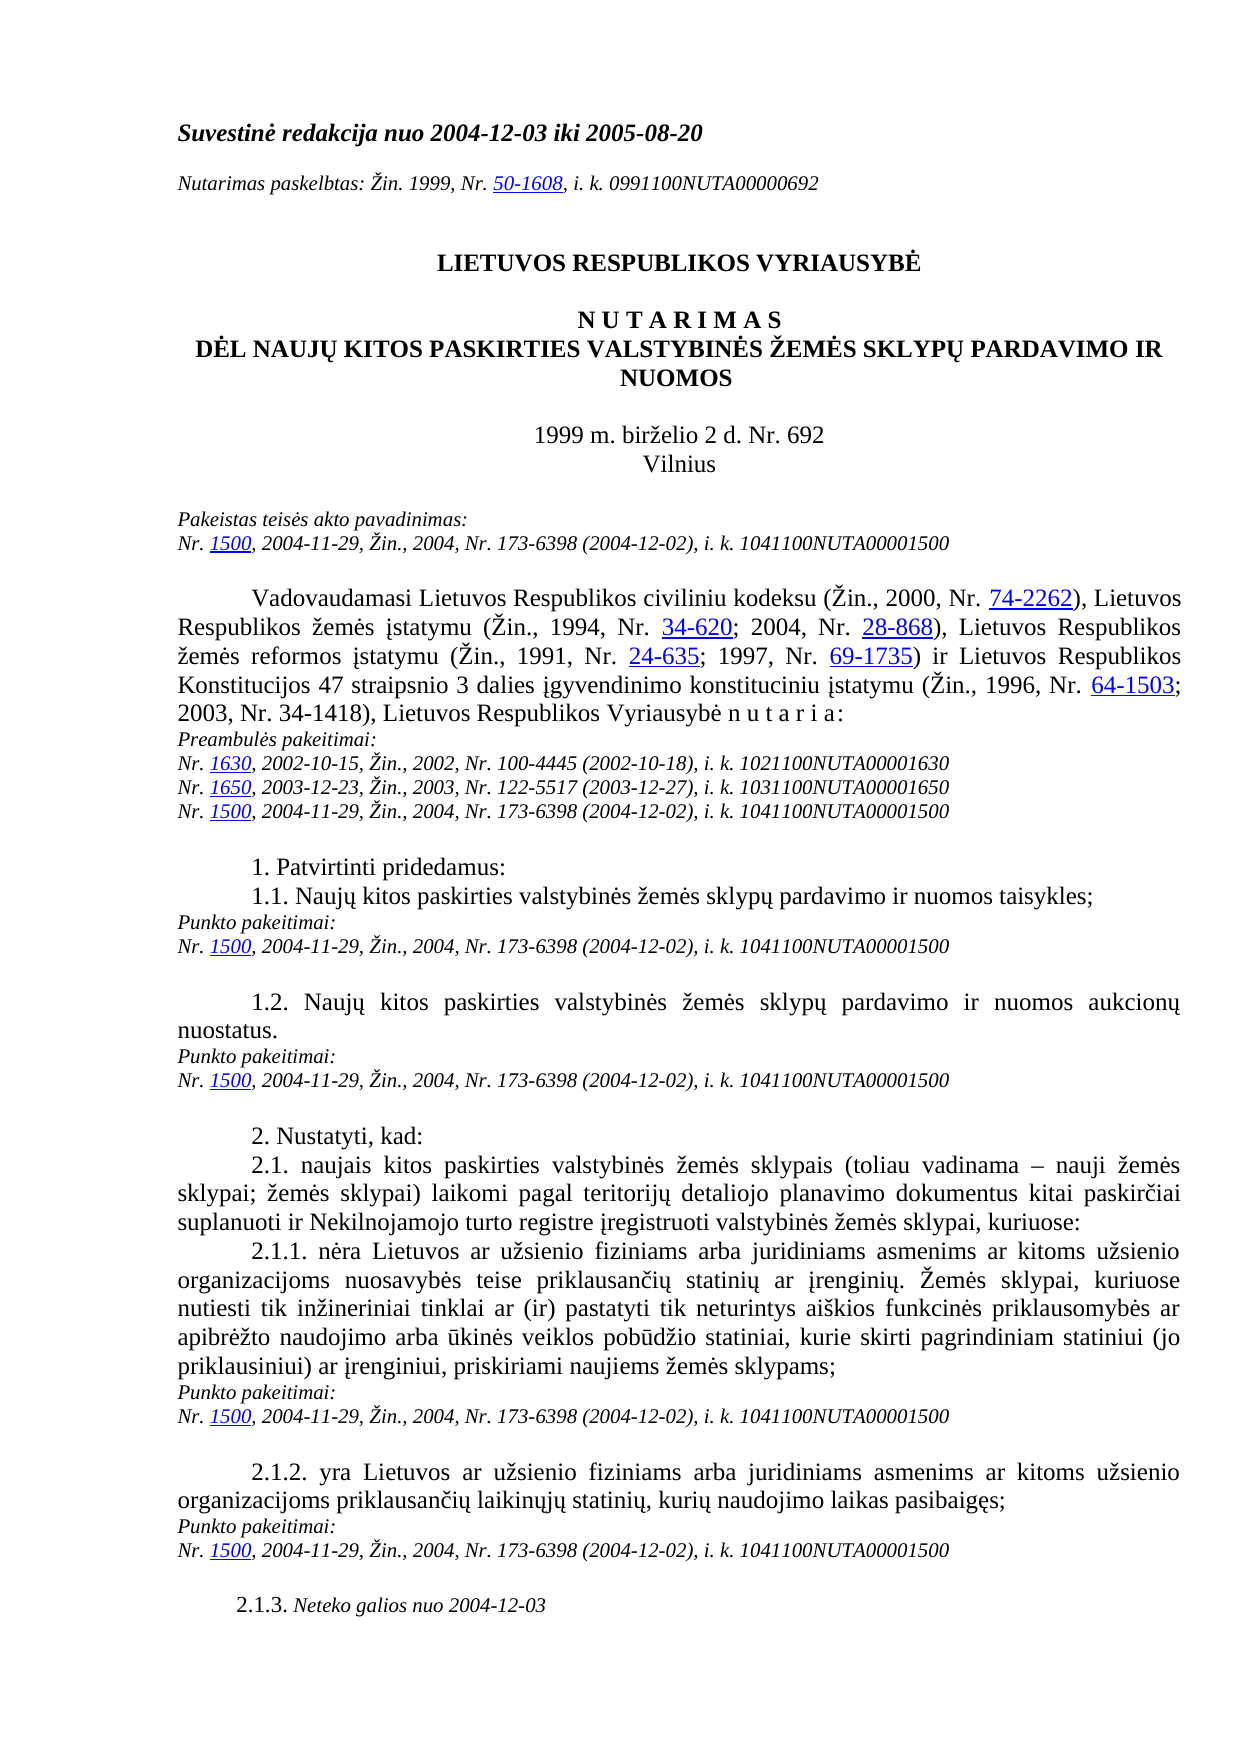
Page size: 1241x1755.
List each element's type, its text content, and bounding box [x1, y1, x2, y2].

text Vilnius [177, 449, 1181, 478]
text Nr. 1500, 2004-11-29, Žin., 2004, Nr. 173-6398 (2004-12-02), i. k. 1041100NUTA00001500 [177, 531, 1181, 555]
text 1.1. Naujų kitos paskirties valstybinės žemės sklypų pardavimo ir nuomos taisykles; [177, 881, 1181, 910]
text 2.1.1. nėra Lietuvos ar užsienio fiziniams arba juridiniams asmenims ar kitoms užsienio organizacijoms nuosavybės teise priklausančių statinių ar įrenginių. Žemės sklypai, kuriuose nutiesti tik inžineriniai tinklai ar (ir) pastatyti tik neturintys aiškios funkcinės priklausomybės ar apibrėžto naudojimo arba ūkinės veiklos pobūdžio statiniai, kurie skirti pagrindiniam statiniui (jo priklausiniui) ar įrenginiui, priskiriami naujiems žemės sklypams; [177, 1236, 1181, 1380]
text Preambulės pakeitimai: [177, 727, 1181, 751]
text Nr. 1500, 2004-11-29, Žin., 2004, Nr. 173-6398 (2004-12-02), i. k. 1041100NUTA00001500 [177, 799, 1181, 823]
text Nr. 1630, 2002-10-15, Žin., 2002, Nr. 100-4445 (2002-10-18), i. k. 1021100NUTA00001630 [177, 751, 1181, 775]
text Nr. 1500, 2004-11-29, Žin., 2004, Nr. 173-6398 (2004-12-02), i. k. 1041100NUTA00001500 [177, 1538, 1181, 1562]
text 1.2. Naujų kitos paskirties valstybinės žemės sklypų pardavimo ir nuomos aukcionų nuostatus. [177, 987, 1181, 1044]
text Nr. 1500, 2004-11-29, Žin., 2004, Nr. 173-6398 (2004-12-02), i. k. 1041100NUTA00001500 [177, 934, 1181, 958]
text Punkto pakeitimai: [177, 1044, 1181, 1068]
text 1999 m. birželio 2 d. Nr. 692 [177, 420, 1181, 449]
text 2.1. naujais kitos paskirties valstybinės žemės sklypais (toliau vadinama – nauji žemės sklypai; žemės sklypai) laikomi pagal teritorijų detaliojo planavimo dokumentus kitai paskirčiai suplanuoti ir Nekilnojamojo turto registre įregistruoti valstybinės žemės sklypai, kuriuose: [177, 1150, 1181, 1236]
text Nutarimas paskelbtas: Žin. 1999, Nr. 50-1608, i. k. 0991100NUTA00000692 [177, 171, 1181, 195]
text N U T A R I M A S [177, 305, 1181, 334]
text Vadovaudamasi Lietuvos Respublikos civiliniu kodeksu (Žin., 2000, Nr. 74-2262), Lietuvos Respublikos žemės įstatymu (Žin., 1994, Nr. 34-620; 2004, Nr. 28-868), Lietuvos Respublikos žemės reformos įstatymu (Žin., 1991, Nr. 24-635; 1997, Nr. 69-1735) ir Lietuvos Respublikos Konstitucijos 47 straipsnio 3 dalies įgyvendinimo konstituciniu įstatymu (Žin., 1996, Nr. 64-1503; 2003, Nr. 34-1418), Lietuvos Respublikos Vyriausybė nutaria: [177, 583, 1181, 727]
text DĖL NAUJŲ KITOS PASKIRTIES VALSTYBINĖS ŽEMĖS SKLYPŲ PARDAVIMO IR NUOMOS [177, 334, 1181, 392]
text Nr. 1500, 2004-11-29, Žin., 2004, Nr. 173-6398 (2004-12-02), i. k. 1041100NUTA00001500 [177, 1404, 1181, 1428]
text Pakeistas teisės akto pavadinimas: [177, 507, 1181, 531]
text Nr. 1500, 2004-11-29, Žin., 2004, Nr. 173-6398 (2004-12-02), i. k. 1041100NUTA00001500 [177, 1068, 1181, 1092]
text 2. Nustatyti, kad: [177, 1121, 1181, 1150]
text Suvestinė redakcija nuo 2004-12-03 iki 2005-08-20 [177, 118, 1181, 147]
text 2.1.2. yra Lietuvos ar užsienio fiziniams arba juridiniams asmenims ar kitoms užsienio organizacijoms priklausančių laikinųjų statinių, kurių naudojimo laikas pasibaigęs; [177, 1457, 1181, 1514]
text 1. Patvirtinti pridedamus: [177, 852, 1181, 881]
text Nr. 1650, 2003-12-23, Žin., 2003, Nr. 122-5517 (2003-12-27), i. k. 1031100NUTA00001650 [177, 775, 1181, 799]
text Punkto pakeitimai: [177, 1514, 1181, 1538]
text LIETUVOS RESPUBLIKOS VYRIAUSYBĖ [177, 248, 1181, 277]
text Punkto pakeitimai: [177, 1380, 1181, 1404]
text 2.1.3. Neteko galios nuo 2004-12-03 [177, 1591, 1181, 1617]
text Punkto pakeitimai: [177, 910, 1181, 934]
